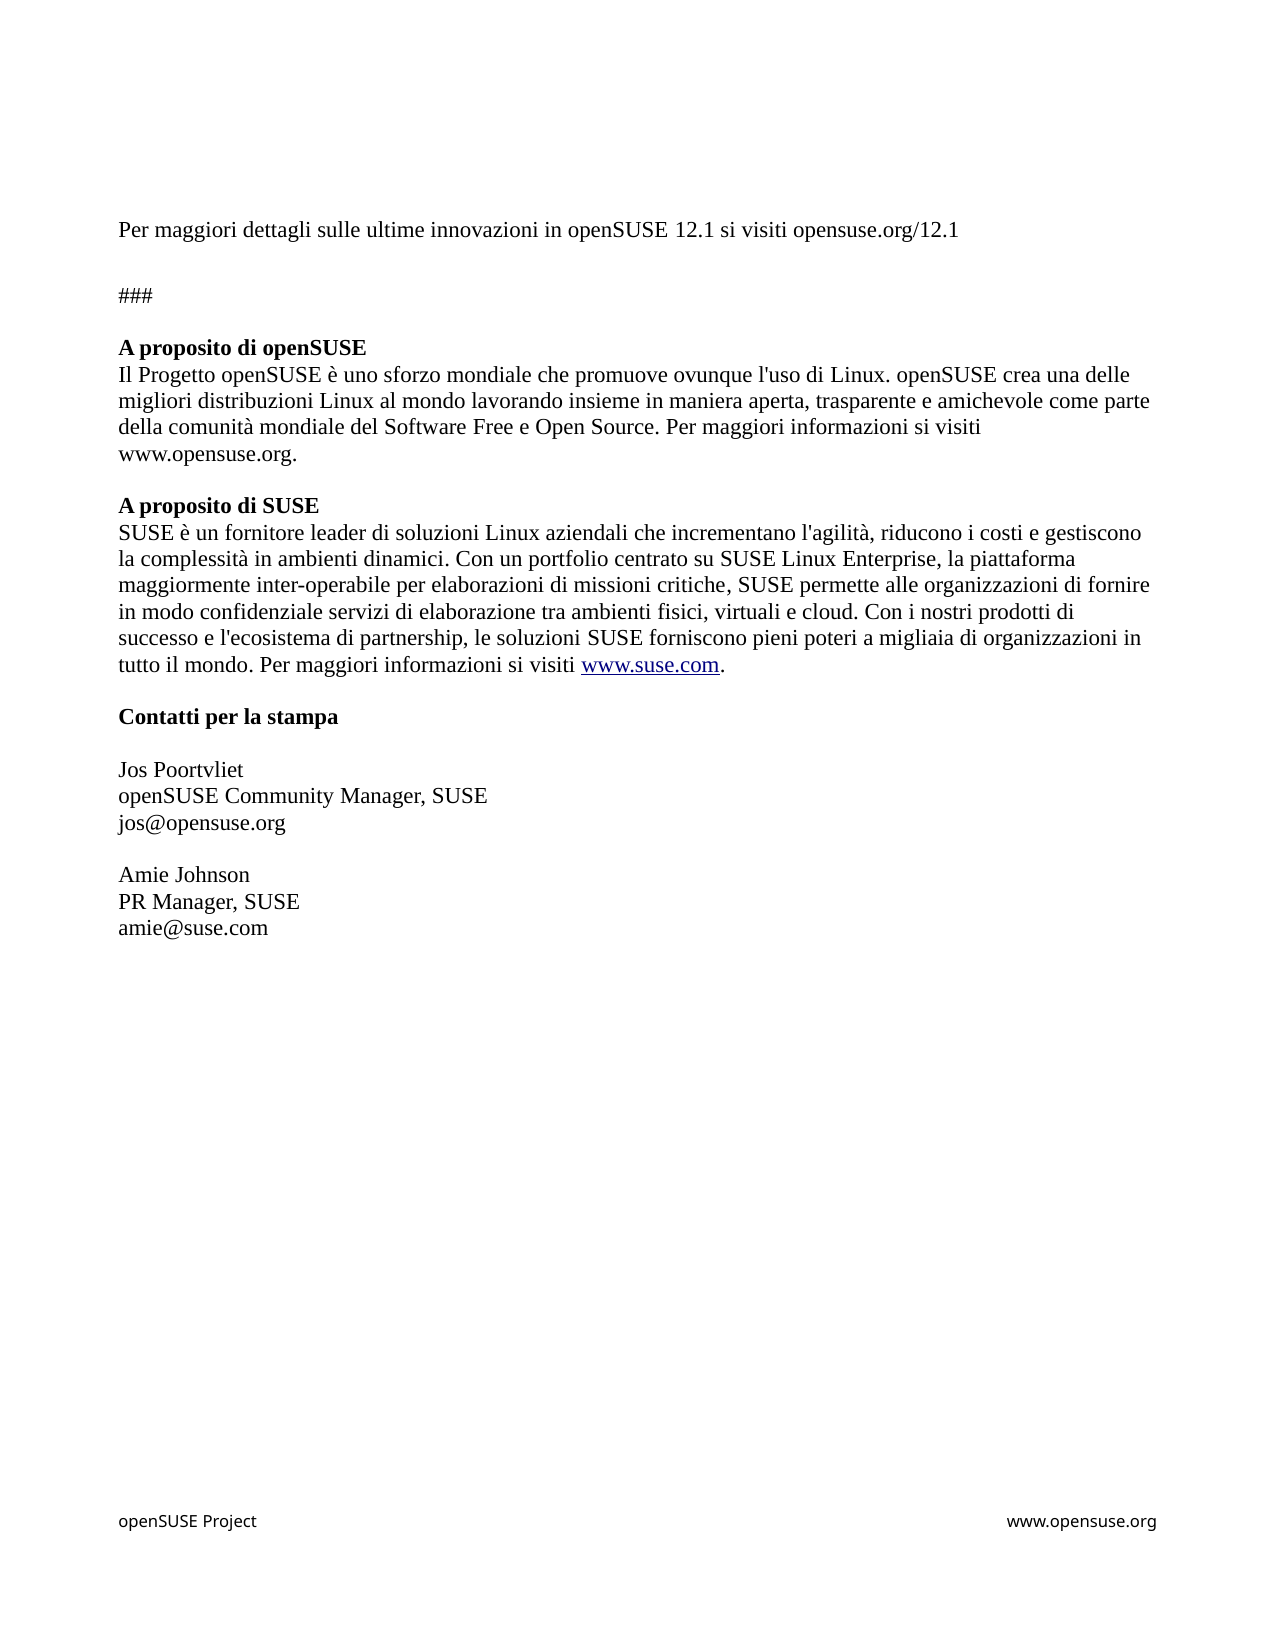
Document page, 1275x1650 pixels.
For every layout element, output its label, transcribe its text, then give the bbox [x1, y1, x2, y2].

text ### [118, 282, 1157, 308]
text Per maggiori dettagli sulle ultime innovazioni in openSUSE 12.1 si visiti opensuse.org/12.1 [118, 216, 1157, 242]
text Amie Johnson [118, 861, 1157, 888]
text Il Progetto openSUSE è uno sforzo mondiale che promuove ovunque l'uso di Linux. openSUSE crea una delle migliori distribuzioni Linux al mondo lavorando insieme in maniera aperta, trasparente e amichevole come parte della comunità mondiale del Software Free e Open Source. Per maggiori informazioni si visiti www.opensuse.org. [118, 361, 1157, 466]
text amie@suse.com [118, 914, 1157, 941]
text A proposito di SUSE [118, 492, 1157, 519]
text A proposito di openSUSE [118, 334, 1157, 361]
text Jos Poortvliet [118, 756, 1157, 782]
text Contatti per la stampa [118, 703, 1157, 730]
text SUSE è un fornitore leader di soluzioni Linux aziendali che incrementano l'agilità, riducono i costi e gestiscono la complessità in ambienti dinamici. Con un portfolio centrato su SUSE Linux Enterprise, la piattaforma maggiormente inter-operabile per elaborazioni di missioni critiche, SUSE permette alle organizzazioni di fornire in modo confidenziale servizi di elaborazione tra ambienti fisici, virtuali e cloud. Con i nostri prodotti di successo e l'ecosistema di partnership, le soluzioni SUSE forniscono pieni poteri a migliaia di organizzazioni in tutto il mondo. Per maggiori informazioni si visiti www.suse.com. [118, 519, 1157, 677]
text PR Manager, SUSE [118, 888, 1157, 914]
text jos@opensuse.org [118, 809, 1157, 835]
text openSUSE Community Manager, SUSE [118, 782, 1157, 809]
